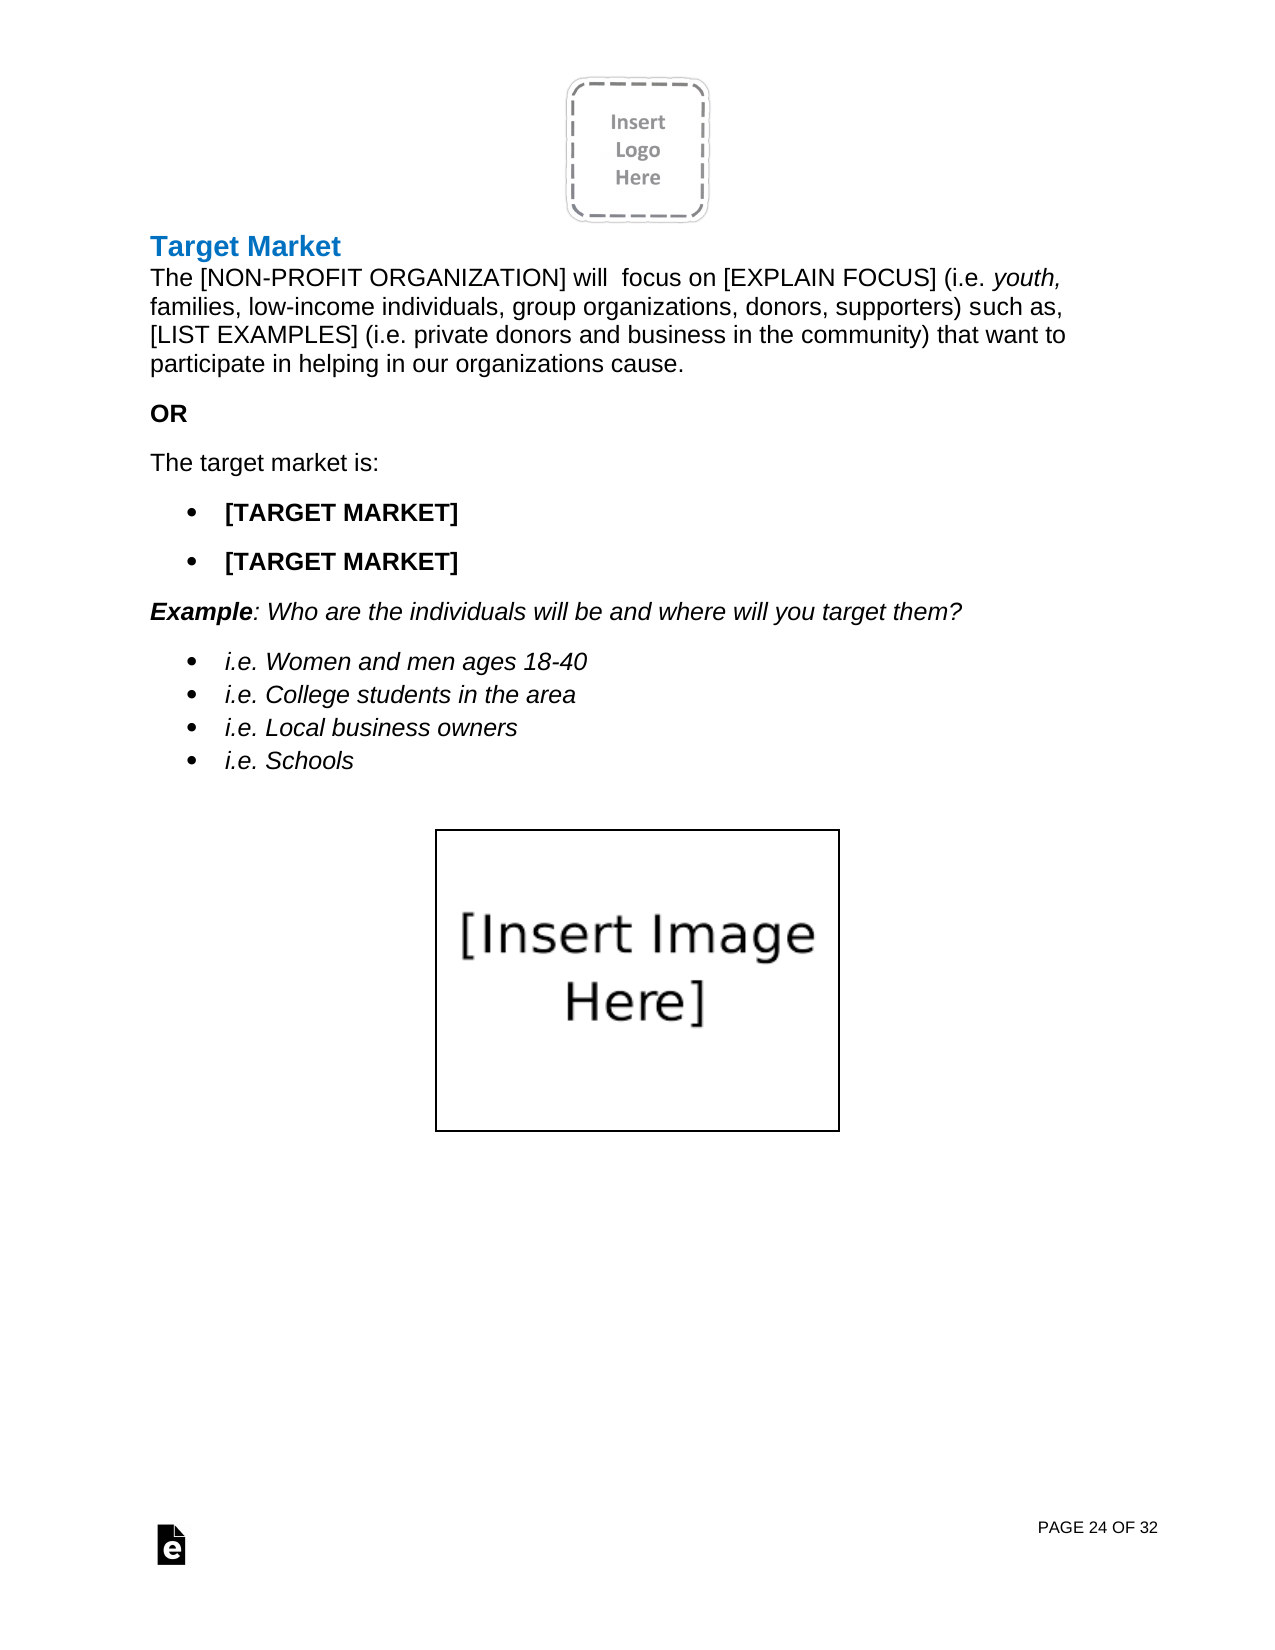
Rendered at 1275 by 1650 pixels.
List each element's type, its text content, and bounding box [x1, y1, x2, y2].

list [TARGET MARKET] [187, 498, 1125, 527]
list i.e. Women and men ages 18-40 [187, 647, 1125, 676]
subtitle Target Market [150, 229, 1125, 263]
list i.e. Local business owners [187, 713, 1125, 742]
text The [NON-PROFIT ORGANIZATION] will focus on [EXPLAIN FOCUS] (i.e. youth, families, low-income individuals, group organizations, donors, supporters) such as, [LIST EXAMPLES] (i.e. private donors and business in the community) that want to participate in helping in our organizations cause. [150, 263, 1125, 378]
list i.e. Schools [187, 746, 1125, 775]
list [TARGET MARKET] [187, 547, 1125, 576]
text The target market is: [150, 448, 1125, 477]
list i.e. College students in the area [187, 680, 1125, 709]
text Example: Who are the individuals will be and where will you target them? [150, 597, 1125, 626]
text OR [150, 398, 1125, 427]
